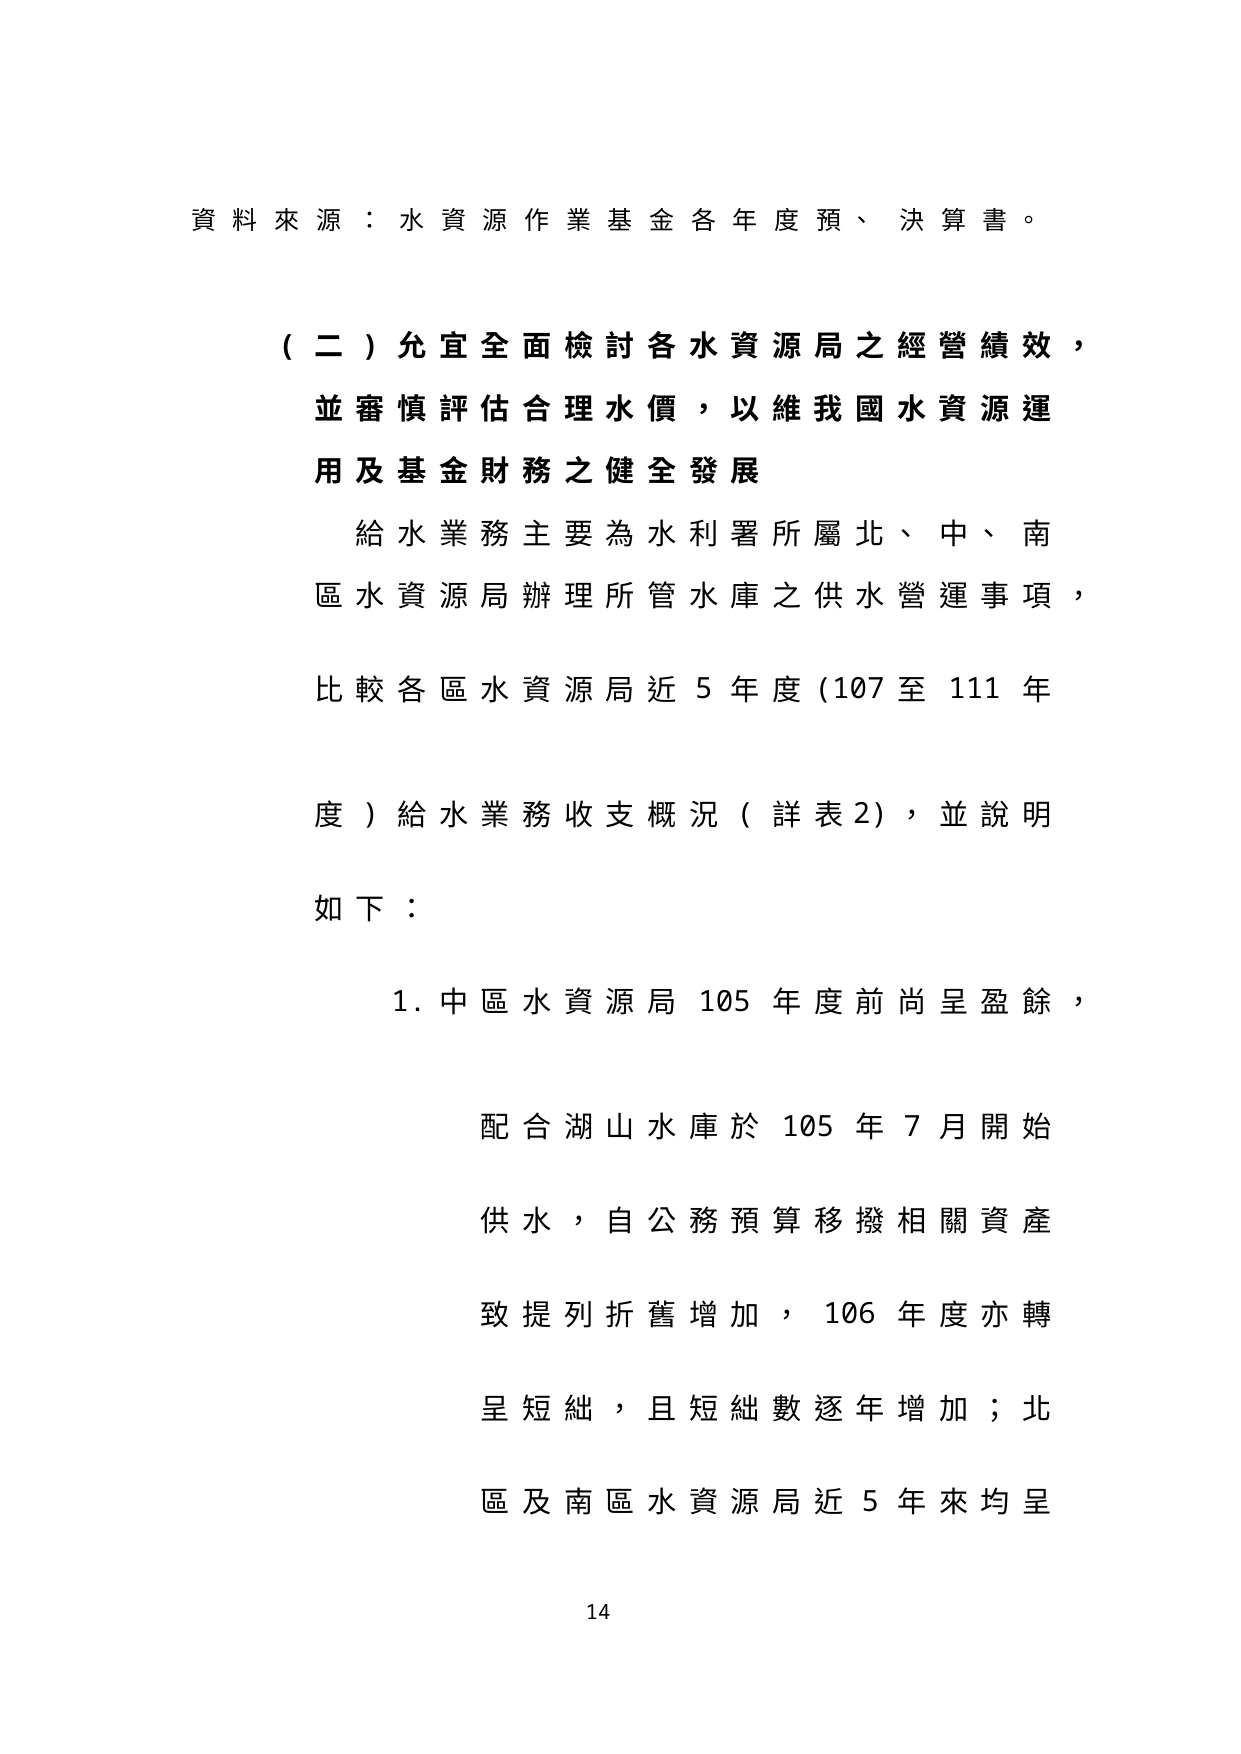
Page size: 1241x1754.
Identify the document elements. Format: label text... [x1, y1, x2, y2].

text 資料來源：水資源作業基金各年度預、決算書。 [176, 177, 1028, 240]
list 中區水資源局105年度前尚呈盈餘，配合湖山水庫於105年7月開始供水，自公務預算移撥相關資產致提列折舊增加，106年度亦轉呈短絀，且短絀數逐年增加；北區及南區水資源局近5年來均呈短絀，未見改善趨勢；南區水資源局自108年度起銷貨成本率已逾200%，111年度因辦理「曾文水庫渠道及擴大抽泥工程」等擴大清淤經費增加，成本率攀升為283.22%，係3個水資源局中最高者。 [360, 927, 1058, 1552]
text 給水業務主要為水利署所屬北、中、南區水資源局辦理所管水庫之供水營運事項，比較各區水資源局近5年度(107至111年度)給水業務收支概況(詳表2)，並說明如下： [271, 490, 1058, 927]
text (二)允宜全面檢討各水資源局之經營績效，並審慎評估合理水價，以維我國水資源運用及基金財務之健全發展 [242, 302, 1058, 490]
